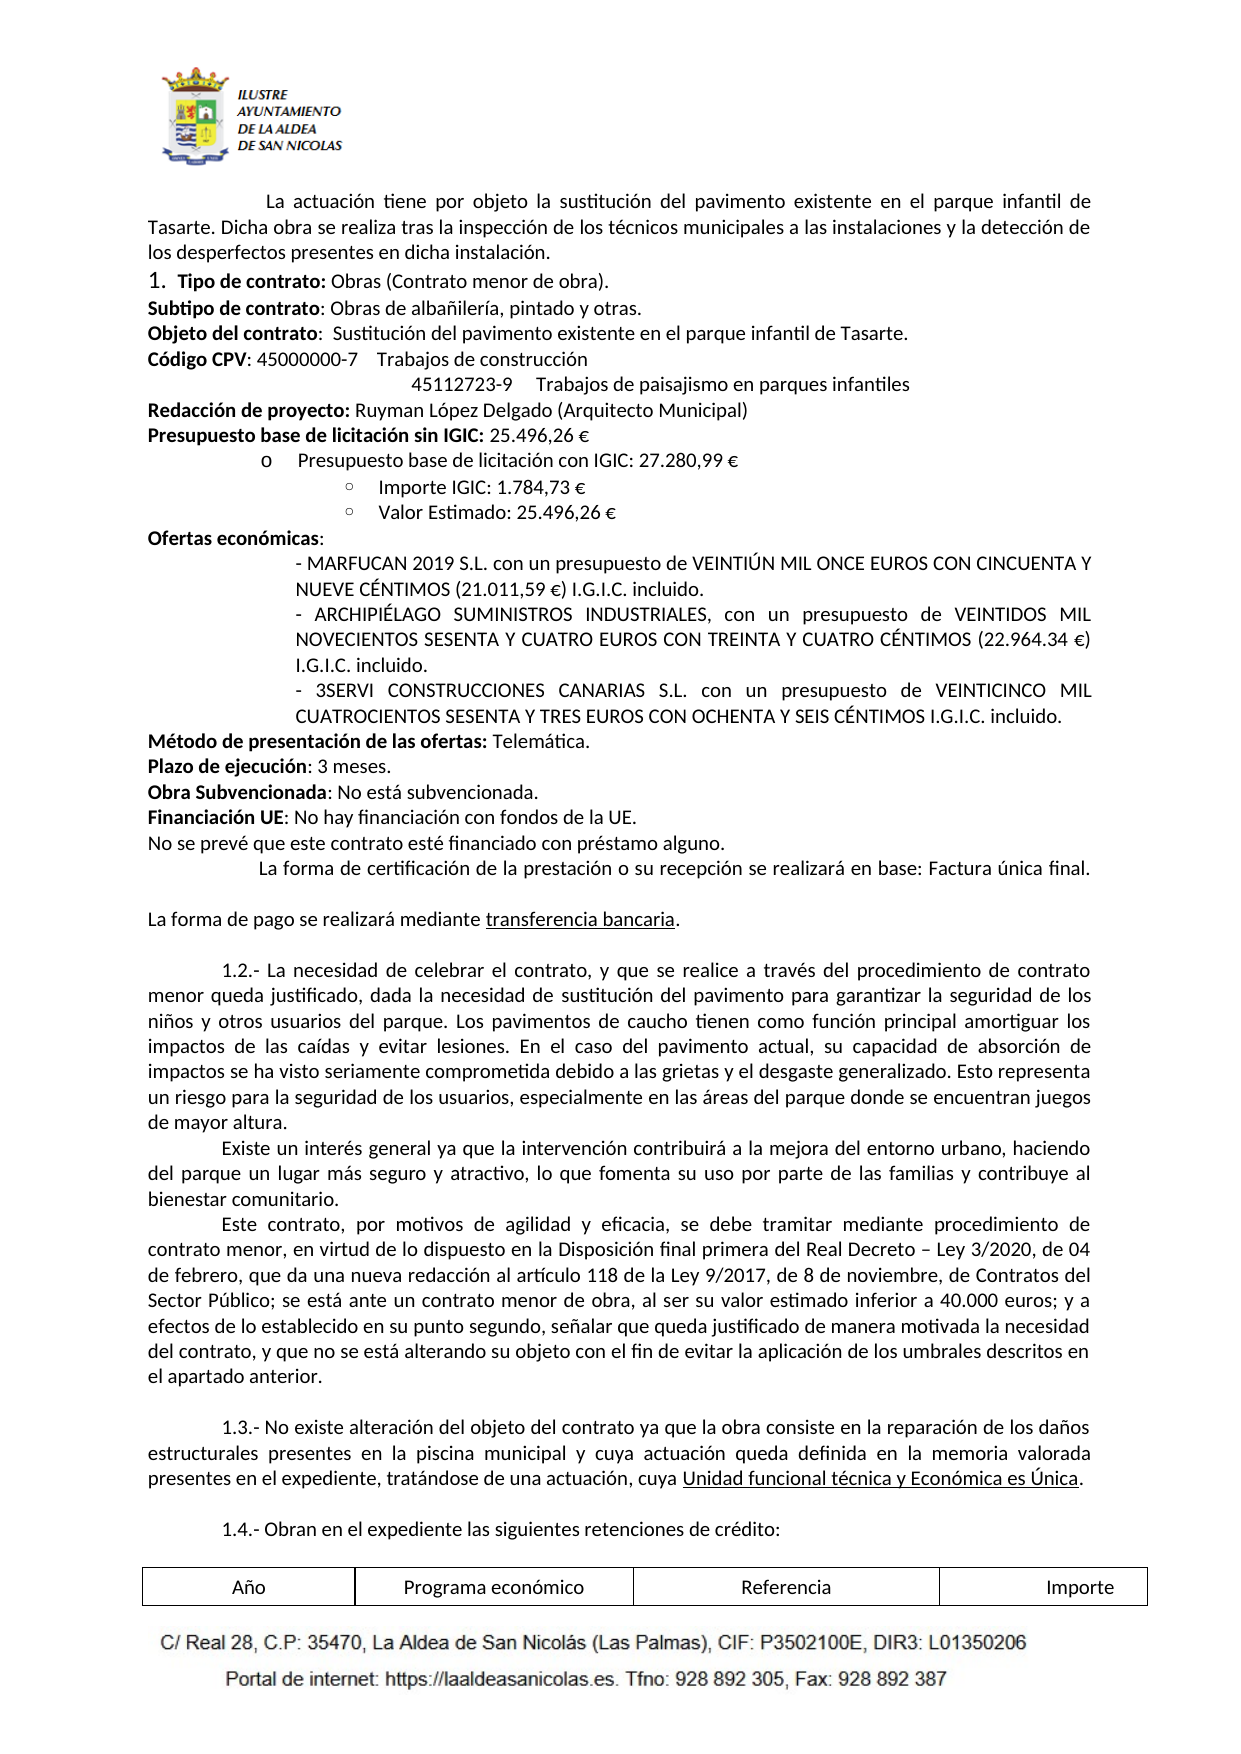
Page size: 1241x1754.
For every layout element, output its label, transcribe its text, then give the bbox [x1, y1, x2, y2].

text 1.2.- La necesidad de celebrar el contrato, y que se realice a través del procedimiento de contrato menor queda justificado, dada la necesidad de sustitución del pavimento para garantizar la seguridad de los niños y otros usuarios del parque. Los pavimentos de caucho tienen como función principal amortiguar los impactos de las caídas y evitar lesiones. En el caso del pavimento actual, su capacidad de absorción de impactos se ha visto seriamente comprometida debido a las grietas y el desgaste generalizado. Esto representa un riesgo para la seguridad de los usuarios, especialmente en las áreas del parque donde se encuentran juegos de mayor altura. [148, 957, 1093, 1135]
table_header Año [143, 1568, 354, 1605]
list Financiación UE: No hay financiación con fondos de la UE. [148, 804, 1093, 830]
list Presupuesto base de licitación sin IGIC: 25.496,26 € [148, 422, 1093, 448]
text 45112723-9 Trabajos de paisajismo en parques infantiles [148, 371, 1093, 397]
list Redacción de proyecto: Ruyman López Delgado (Arquitecto Municipal) [148, 397, 1093, 422]
picture [148, 59, 358, 173]
text Este contrato, por motivos de agilidad y eficacia, se debe tramitar mediante procedimiento de contrato menor, en virtud de lo dispuesto en la Disposición final primera del Real Decreto – Ley 3/2020, de 04 de febrero, que da una nueva redacción al artículo 118 de la Ley 9/2017, de 8 de noviembre, de Contratos del Sector Público; se está ante un contrato menor de obra, al ser su valor estimado inferior a 40.000 euros; y a efectos de lo establecido en su punto segundo, señalar que queda justificado de manera motivada la necesidad del contrato, y que no se está alterando su objeto con el fin de evitar la aplicación de los umbrales descritos en el apartado anterior. [148, 1211, 1093, 1389]
list Importe IGIC: 1.784,73 € [341, 474, 1093, 499]
text - 3SERVI CONSTRUCCIONES CANARIAS S.L. con un presupuesto de VEINTICINCO MIL CUATROCIENTOS SESENTA Y TRES EUROS CON OCHENTA Y SEIS CÉNTIMOS I.G.I.C. incluido. [295, 677, 1093, 728]
list Presupuesto base de licitación con IGIC: 27.280,99 € [260, 448, 1093, 474]
table_header Importe [940, 1568, 1147, 1605]
list Método de presentación de las ofertas: Telemática. [148, 728, 1093, 754]
list Plazo de ejecución: 3 meses. [148, 754, 1093, 779]
text - ARCHIPIÉLAGO SUMINISTROS INDUSTRIALES, con un presupuesto de VEINTIDOS MIL NOVECIENTOS SESENTA Y CUATRO EUROS CON TREINTA Y CUATRO CÉNTIMOS (22.964.34 €) I.G.I.C. incluido. [295, 601, 1093, 677]
table_header Programa económico [356, 1568, 633, 1605]
text - MARFUCAN 2019 S.L. con un presupuesto de VEINTIÚN MIL ONCE EUROS CON CINCUENTA Y NUEVE CÉNTIMOS (21.011,59 €) I.G.I.C. incluido. [295, 550, 1093, 601]
list Ofertas económicas: [148, 525, 1093, 550]
list Código CPV: 45000000-7 Trabajos de construcción [148, 346, 1093, 371]
list Objeto del contrato: Sustitución del pavimento existente en el parque infantil de Tasarte. [148, 321, 1093, 346]
text 1.4.- Obran en el expediente las siguientes retenciones de crédito: [148, 1516, 1093, 1542]
text La actuación tiene por objeto la sustitución del pavimento existente en el parque infantil de Tasarte. Dicha obra se realiza tras la inspección de los técnicos municipales a las instalaciones y la detección de los desperfectos presentes en dicha instalación. [148, 188, 1093, 265]
list Subtipo de contrato: Obras de albañilería, pintado y otras. [148, 295, 1093, 321]
picture [148, 1626, 1034, 1695]
table_header Referencia [634, 1568, 939, 1605]
list Valor Estimado: 25.496,26 € [341, 499, 1093, 525]
text La forma de pago se realizará mediante transferencia bancaria. [148, 906, 1022, 932]
list Obra Subvencionada: No está subvencionada. [148, 779, 1093, 804]
list No se prevé que este contrato esté financiado con préstamo alguno. [148, 830, 1093, 855]
text La forma de certificación de la prestación o su recepción se realizará en base: Factura única final. [258, 855, 1093, 906]
text 1.3.- No existe alteración del objeto del contrato ya que la obra consiste en la reparación de los daños estructurales presentes en la piscina municipal y cuya actuación queda definida en la memoria valorada presentes en el expediente, tratándose de una actuación, cuya Unidad funcional técnica y Económica es Única. [148, 1414, 1093, 1491]
list Tipo de contrato: Obras (Contrato menor de obra). [148, 265, 1093, 295]
text Existe un interés general ya que la intervención contribuirá a la mejora del entorno urbano, haciendo del parque un lugar más seguro y atractivo, lo que fomenta su uso por parte de las familias y contribuye al bienestar comunitario. [148, 1135, 1093, 1211]
